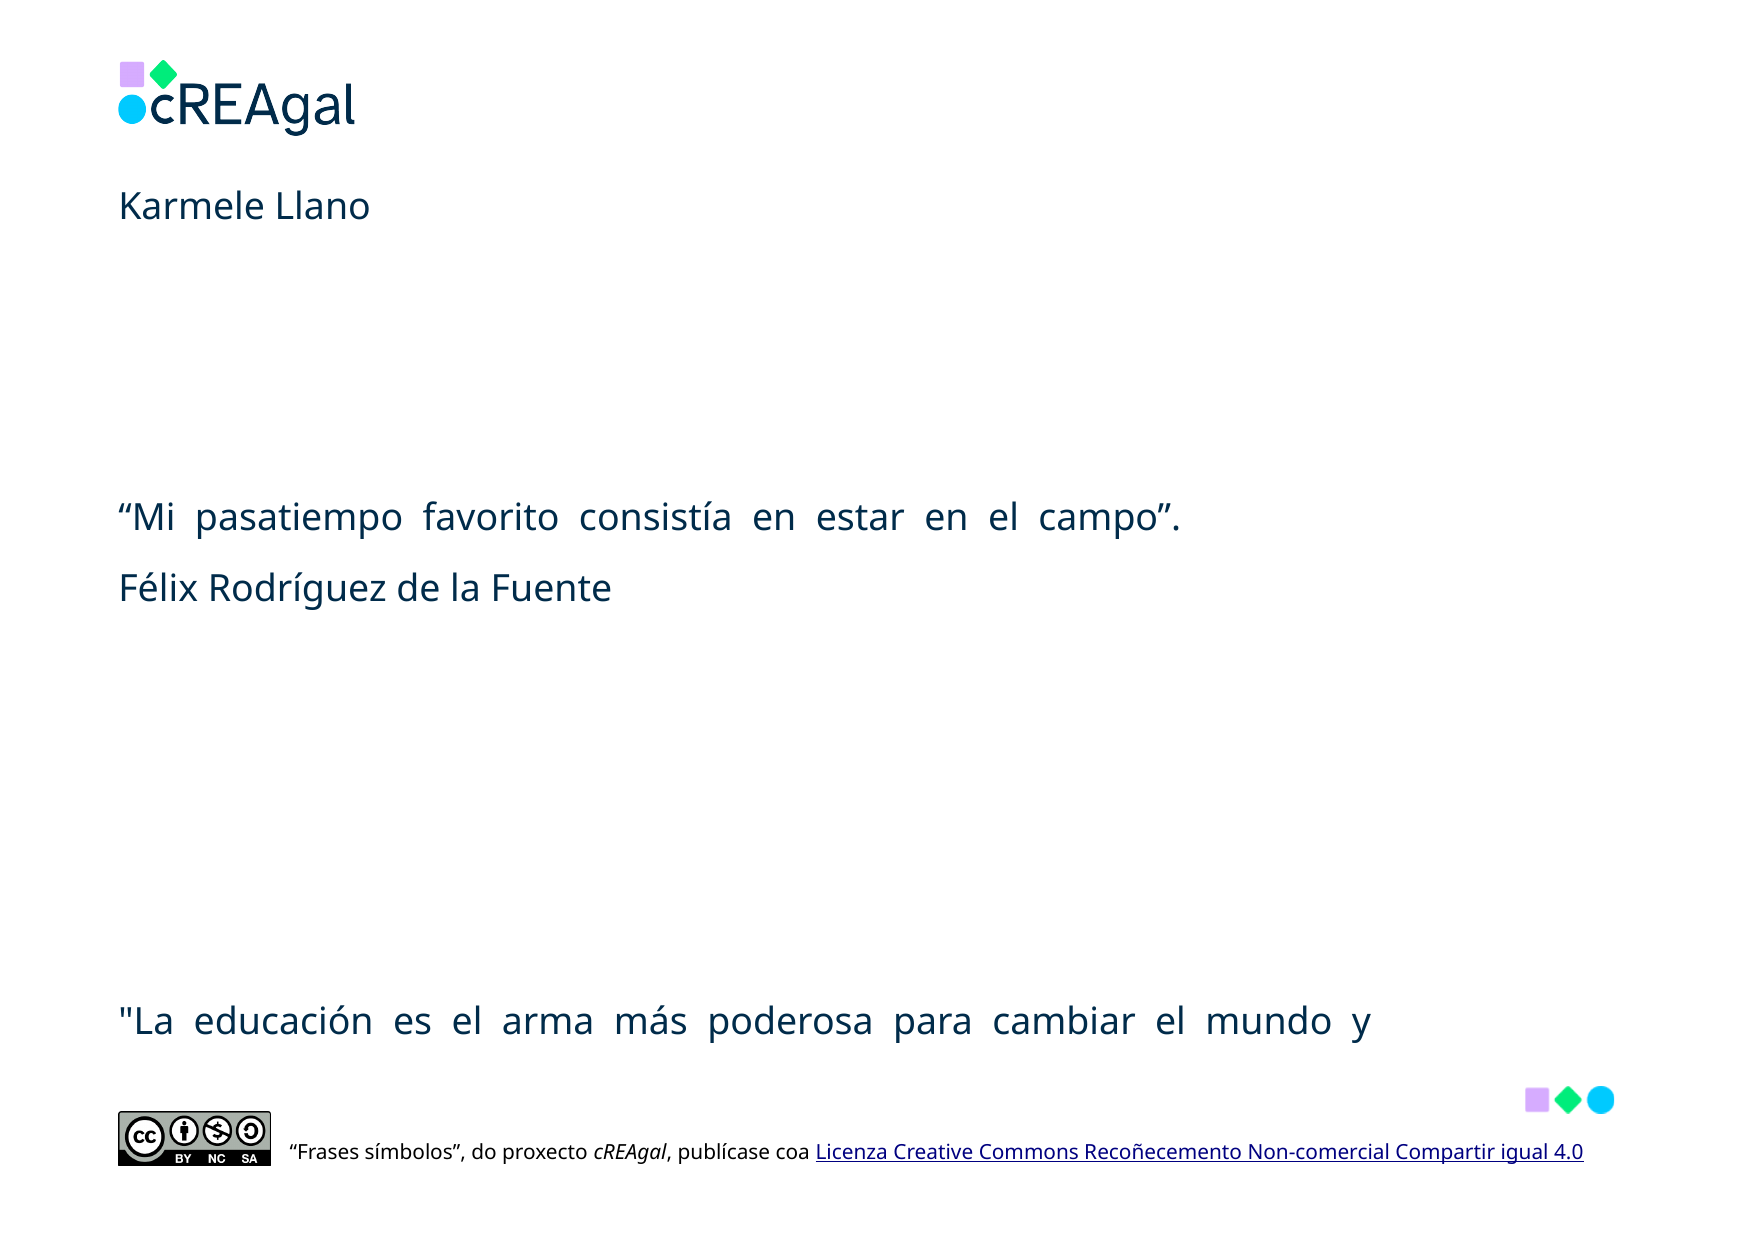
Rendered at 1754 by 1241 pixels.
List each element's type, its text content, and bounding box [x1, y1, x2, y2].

picture [1604, 1103, 1615, 1114]
picture [118, 1111, 271, 1166]
text Félix Rodríguez de la Fuente [118, 561, 1636, 612]
text "La educación es el arma más poderosa para cambiar el mundo y [118, 994, 1636, 1046]
picture [1525, 1086, 1598, 1114]
text Karmele Llano [118, 179, 1636, 230]
picture [1605, 1086, 1615, 1097]
picture [118, 60, 355, 136]
text “Mi pasatiempo favorito consistía en estar en el campo”. [118, 490, 1636, 541]
